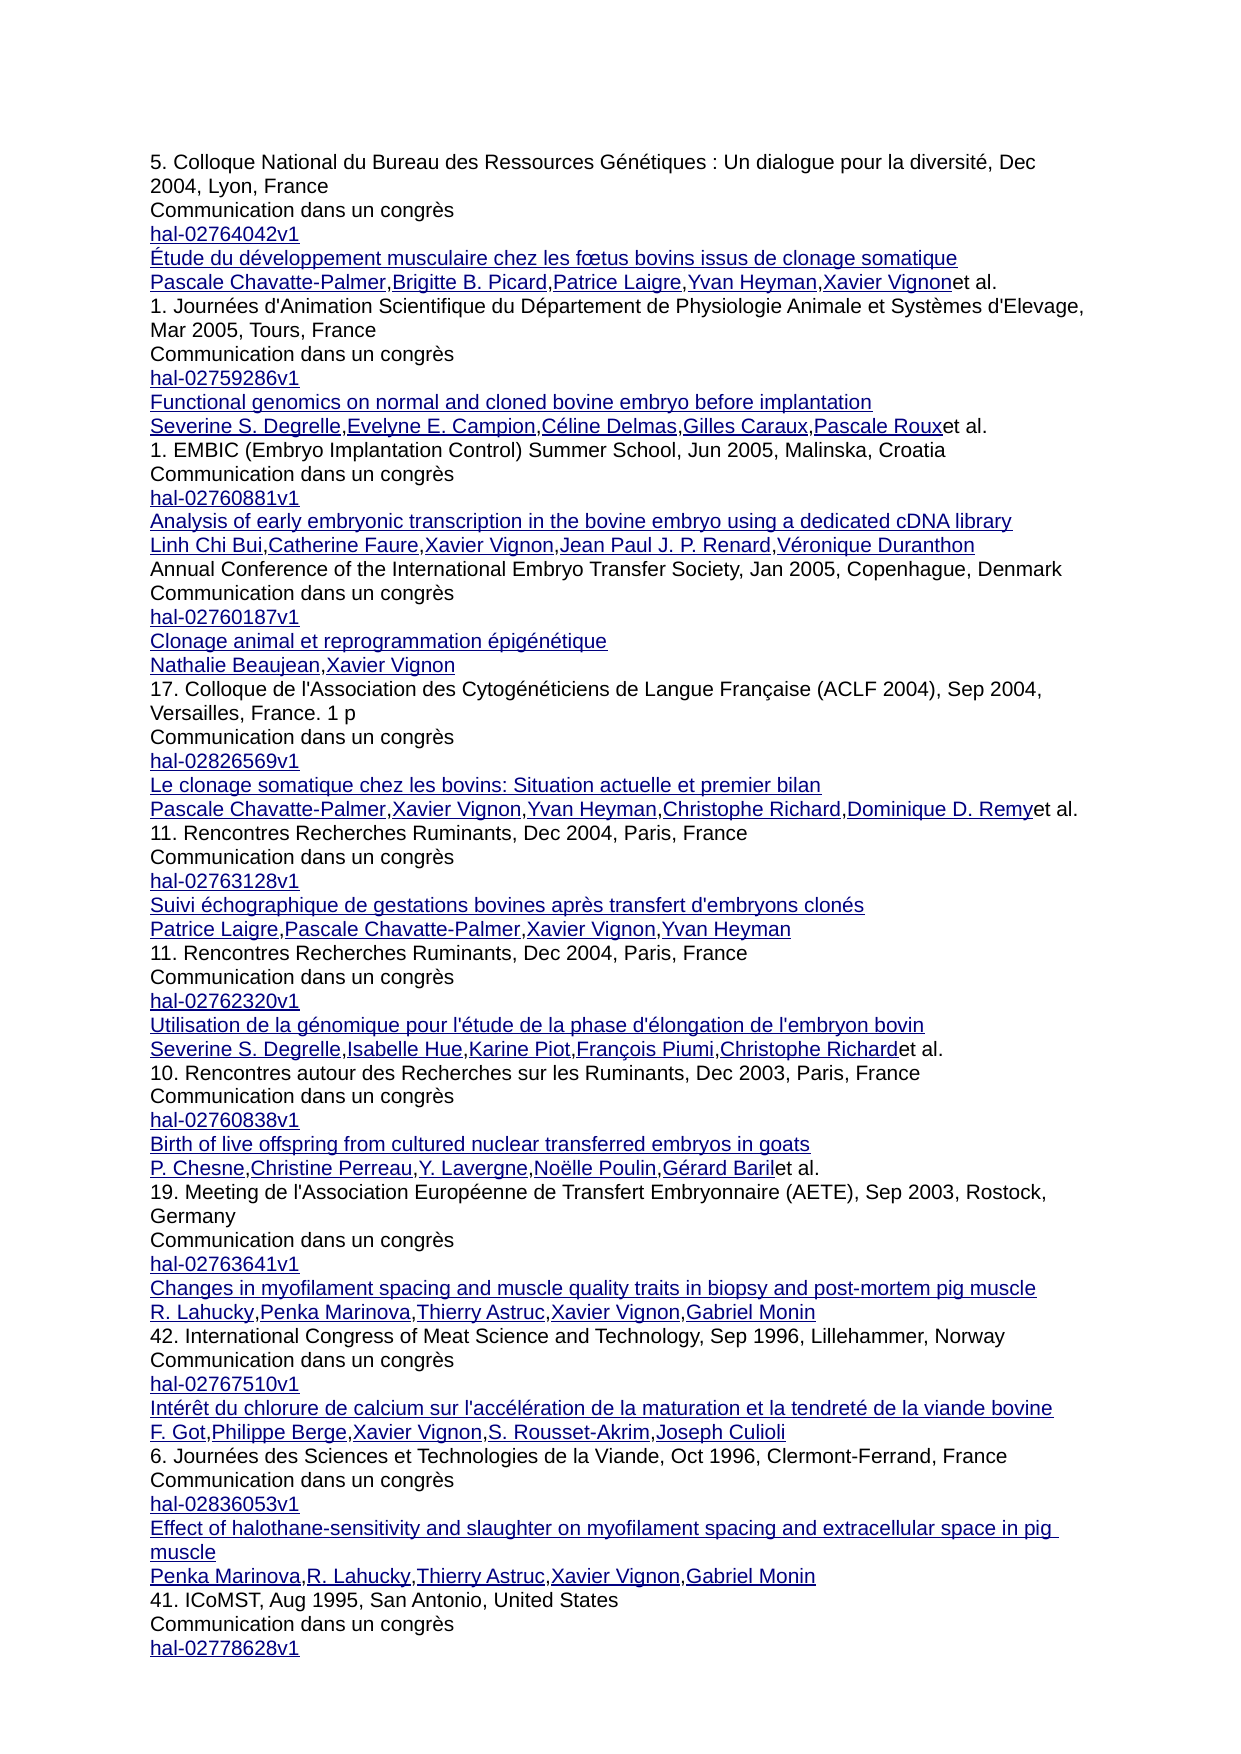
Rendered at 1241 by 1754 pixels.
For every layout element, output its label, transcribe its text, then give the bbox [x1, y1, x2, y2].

table_cell Birth of live offspring from cultured nuclear transferred embryos in goats P. Chesne,Christine Perreau,Y. Lavergne,Noëlle Poulin,Gérard Barilet al. 19. Meeting de l'Association Européenne de Transfert Embryonnaire (AETE), Sep 2003, Rostock, Germany Communication dans un congrès hal-02763641v1 [150, 1132, 1090, 1276]
table_cell Étude du développement musculaire chez les fœtus bovins issus de clonage somatique Pascale Chavatte-Palmer,Brigitte B. Picard,Patrice Laigre,Yvan Heyman,Xavier Vignonet al. 1. Journées d'Animation Scientifique du Département de Physiologie Animale et Systèmes d'Elevage, Mar 2005, Tours, France Communication dans un congrès hal-02759286v1 [150, 246, 1090, 389]
table_cell Functional genomics on normal and cloned bovine embryo before implantation Severine S. Degrelle,Evelyne E. Campion,Céline Delmas,Gilles Caraux,Pascale Rouxet al. 1. EMBIC (Embryo Implantation Control) Summer School, Jun 2005, Malinska, Croatia Communication dans un congrès hal-02760881v1 [150, 390, 1090, 509]
table_cell 5. Colloque National du Bureau des Ressources Génétiques : Un dialogue pour la diversité, Dec 2004, Lyon, France Communication dans un congrès hal-02764042v1 [150, 150, 1090, 246]
table_cell Effect of halothane-sensitivity and slaughter on myofilament spacing and extracellular space in pig muscle Penka Marinova,R. Lahucky,Thierry Astruc,Xavier Vignon,Gabriel Monin 41. ICoMST, Aug 1995, San Antonio, United States Communication dans un congrès hal-02778628v1 [150, 1516, 1090, 1659]
table_cell Intérêt du chlorure de calcium sur l'accélération de la maturation et la tendreté de la viande bovine F. Got,Philippe Berge,Xavier Vignon,S. Rousset-Akrim,Joseph Culioli 6. Journées des Sciences et Technologies de la Viande, Oct 1996, Clermont-Ferrand, France Communication dans un congrès hal-02836053v1 [150, 1396, 1090, 1516]
table_cell Le clonage somatique chez les bovins: Situation actuelle et premier bilan Pascale Chavatte-Palmer,Xavier Vignon,Yvan Heyman,Christophe Richard,Dominique D. Remyet al. 11. Rencontres Recherches Ruminants, Dec 2004, Paris, France Communication dans un congrès hal-02763128v1 [150, 773, 1090, 893]
table_cell Analysis of early embryonic transcription in the bovine embryo using a dedicated cDNA library Linh Chi Bui,Catherine Faure,Xavier Vignon,Jean Paul J. P. Renard,Véronique Duranthon Annual Conference of the International Embryo Transfer Society, Jan 2005, Copenhague, Denmark Communication dans un congrès hal-02760187v1 [150, 509, 1090, 629]
table_cell Clonage animal et reprogrammation épigénétique Nathalie Beaujean,Xavier Vignon 17. Colloque de l'Association des Cytogénéticiens de Langue Française (ACLF 2004), Sep 2004, Versailles, France. 1 p Communication dans un congrès hal-02826569v1 [150, 629, 1090, 773]
table_cell Changes in myofilament spacing and muscle quality traits in biopsy and post-mortem pig muscle R. Lahucky,Penka Marinova,Thierry Astruc,Xavier Vignon,Gabriel Monin 42. International Congress of Meat Science and Technology, Sep 1996, Lillehammer, Norway Communication dans un congrès hal-02767510v1 [150, 1276, 1090, 1396]
table_cell Suivi échographique de gestations bovines après transfert d'embryons clonés Patrice Laigre,Pascale Chavatte-Palmer,Xavier Vignon,Yvan Heyman 11. Rencontres Recherches Ruminants, Dec 2004, Paris, France Communication dans un congrès hal-02762320v1 [150, 893, 1090, 1012]
table_cell Utilisation de la génomique pour l'étude de la phase d'élongation de l'embryon bovin Severine S. Degrelle,Isabelle Hue,Karine Piot,François Piumi,Christophe Richardet al. 10. Rencontres autour des Recherches sur les Ruminants, Dec 2003, Paris, France Communication dans un congrès hal-02760838v1 [150, 1013, 1090, 1132]
